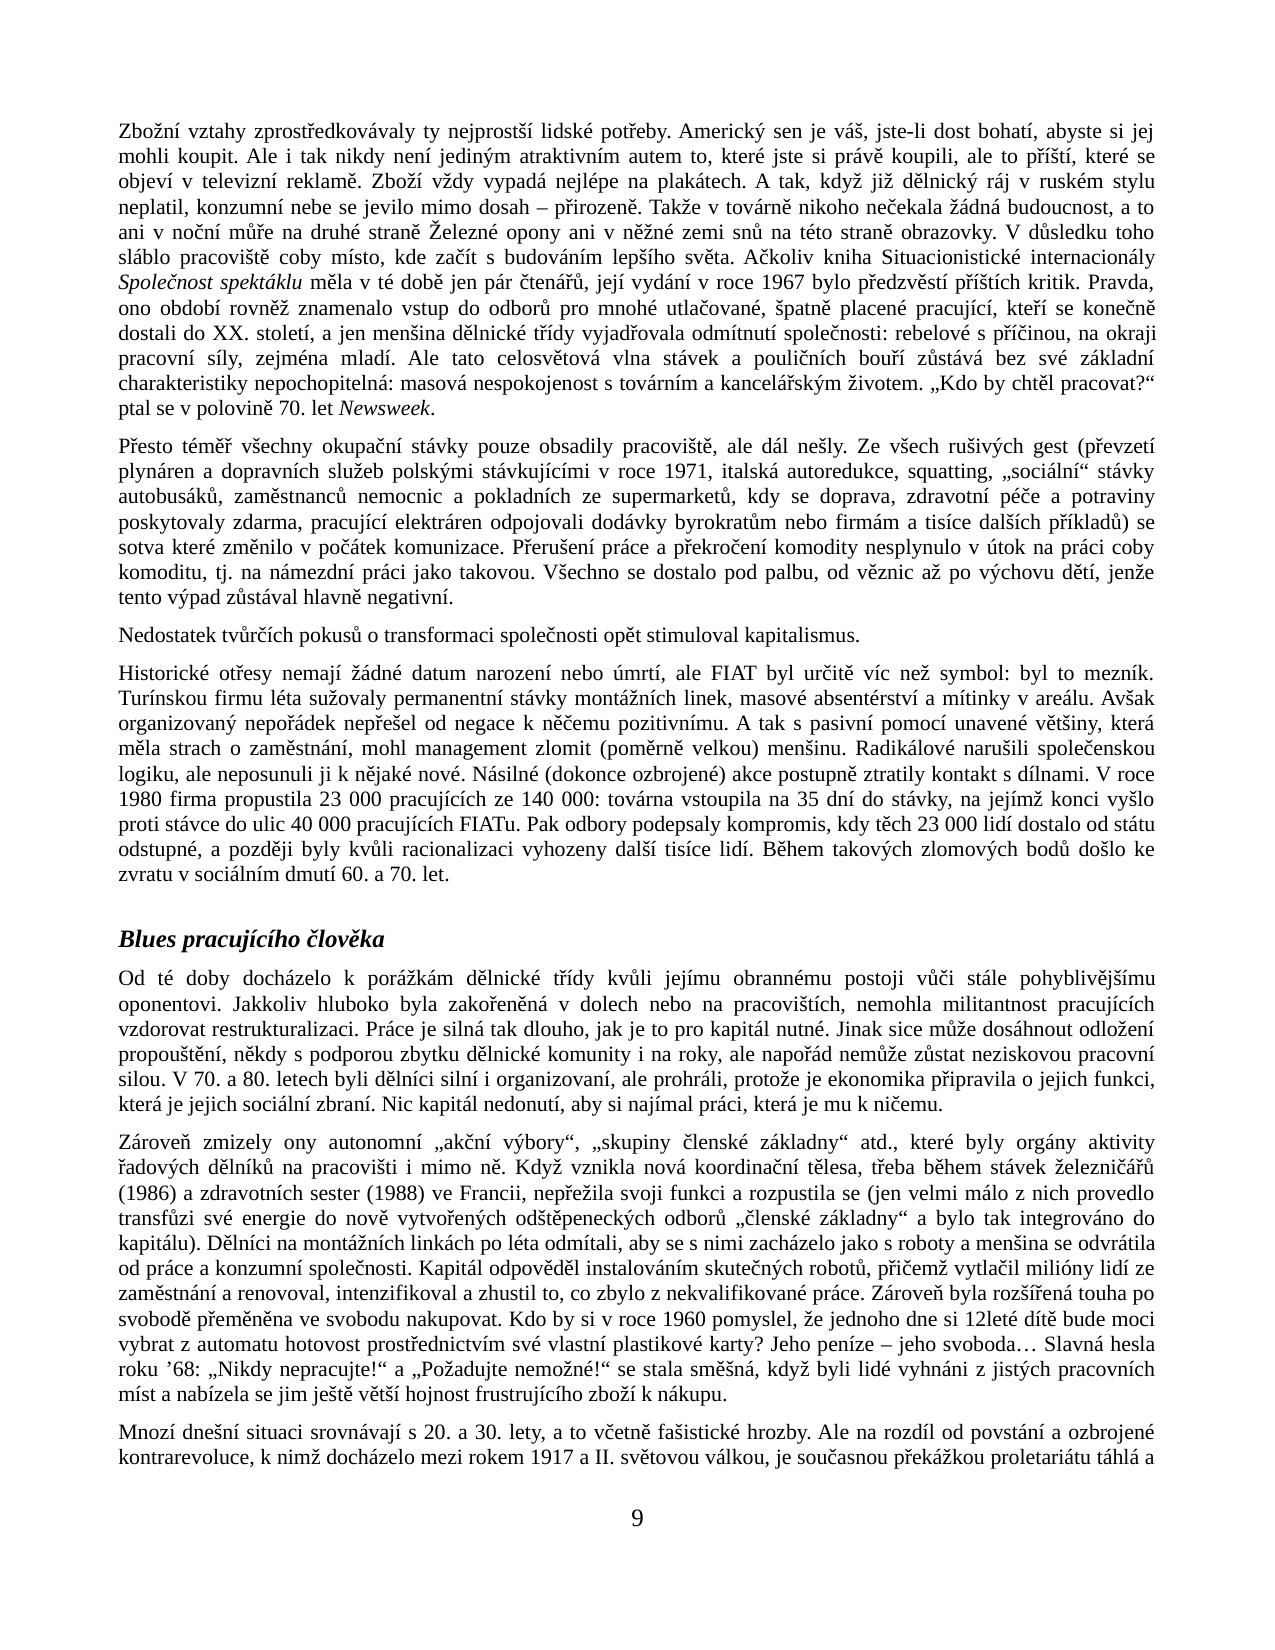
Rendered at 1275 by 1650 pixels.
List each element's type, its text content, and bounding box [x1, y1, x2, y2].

text Zbožní vztahy zprostředkovávaly ty nejprostší lidské potřeby. Americký sen je váš, jste-li dost bohatí, abyste si jej mohli koupit. Ale i tak nikdy není jediným atraktivním autem to, které jste si právě koupili, ale to příští, které se objeví v televizní reklamě. Zboží vždy vypadá nejlépe na plakátech. A tak, když již dělnický ráj v ruském stylu neplatil, konzumní nebe se jevilo mimo dosah – přirozeně. Takže v továrně nikoho nečekala žádná budoucnost, a to ani v noční můře na druhé straně Železné opony ani v něžné zemi snů na této straně obrazovky. V důsledku toho sláblo pracoviště coby místo, kde začít s budováním lepšího světa. Ačkoliv kniha Situacionistické internacionály Společnost spektáklu měla v té době jen pár čtenářů, její vydání v roce 1967 bylo předzvěstí příštích kritik. Pravda, ono období rovněž znamenalo vstup do odborů pro mnohé utlačované, špatně placené pracující, kteří se konečně dostali do XX. století, a jen menšina dělnické třídy vyjadřovala odmítnutí společnosti: rebelové s příčinou, na okraji pracovní síly, zejména mladí. Ale tato celosvětová vlna stávek a pouličních bouří zůstává bez své základní charakteristiky nepochopitelná: masová nespokojenost s továrním a kancelářským životem. „Kdo by chtěl pracovat?“ ptal se v polovině 70. let Newsweek. [118, 118, 1157, 421]
subtitle Blues pracujícího člověka [118, 924, 1157, 953]
text Přesto téměř všechny okupační stávky pouze obsadily pracoviště, ale dál nešly. Ze všech rušivých gest (převzetí plynáren a dopravních služeb polskými stávkujícími v roce 1971, italská autoredukce, squatting, „sociální“ stávky autobusáků, zaměstnanců nemocnic a pokladních ze supermarketů, kdy se doprava, zdravotní péče a potraviny poskytovaly zdarma, pracující elektráren odpojovali dodávky byrokratům nebo firmám a tisíce dalších příkladů) se sotva které změnilo v počátek komunizace. Přerušení práce a překročení komodity nesplynulo v útok na práci coby komoditu, tj. na námezdní práci jako takovou. Všechno se dostalo pod palbu, od věznic až po výchovu dětí, jenže tento výpad zůstával hlavně negativní. [118, 433, 1157, 609]
text Mnozí dnešní situaci srovnávají s 20. a 30. lety, a to včetně fašistické hrozby. Ale na rozdíl od povstání a ozbrojené kontrarevoluce, k nimž docházelo mezi rokem 1917 a II. světovou válkou, je současnou překážkou proletariátu táhlá a [118, 1419, 1157, 1469]
text Nedostatek tvůrčích pokusů o transformaci společnosti opět stimuloval kapitalismus. [118, 622, 1157, 647]
text Historické otřesy nemají žádné datum narození nebo úmrtí, ale FIAT byl určitě víc než symbol: byl to mezník. Turínskou firmu léta sužovaly permanentní stávky montážních linek, masové absentérství a mítinky v areálu. Avšak organizovaný nepořádek nepřešel od negace k něčemu pozitivnímu. A tak s pasivní pomocí unavené většiny, která měla strach o zaměstnání, mohl management zlomit (poměrně velkou) menšinu. Radikálové narušili společenskou logiku, ale neposunuli ji k nějaké nové. Násilné (dokonce ozbrojené) akce postupně ztratily kontakt s dílnami. V roce 1980 firma propustila 23 000 pracujících ze 140 000: továrna vstoupila na 35 dní do stávky, na jejímž konci vyšlo proti stávce do ulic 40 000 pracujících FIATu. Pak odbory podepsaly kompromis, kdy těch 23 000 lidí dostalo od státu odstupné, a později byly kvůli racionalizaci vyhozeny další tisíce lidí. Během takových zlomových bodů došlo ke zvratu v sociálním dmutí 60. a 70. let. [118, 660, 1157, 887]
text Zároveň zmizely ony autonomní „akční výbory“, „skupiny členské základny“ atd., které byly orgány aktivity řadových dělníků na pracovišti i mimo ně. Když vznikla nová koordinační tělesa, třeba během stávek železničářů (1986) a zdravotních sester (1988) ve Francii, nepřežila svoji funkci a rozpustila se (jen velmi málo z nich provedlo transfůzi své energie do nově vytvořených odštěpeneckých odborů „členské základny“ a bylo tak integrováno do kapitálu). Dělníci na montážních linkách po léta odmítali, aby se s nimi zacházelo jako s roboty a menšina se odvrátila od práce a konzumní společnosti. Kapitál odpověděl instalováním skutečných robotů, přičemž vytlačil milióny lidí ze zaměstnání a renovoval, intenzifikoval a zhustil to, co zbylo z nekvalifikované práce. Zároveň byla rozšířená touha po svobodě přeměněna ve svobodu nakupovat. Kdo by si v roce 1960 pomyslel, že jednoho dne si 12leté dítě bude moci vybrat z automatu hotovost prostřednictvím své vlastní plastikové karty? Jeho peníze – jeho svoboda… Slavná hesla roku ’68: „Nikdy nepracujte!“ a „Požadujte nemožné!“ se stala směšná, když byli lidé vyhnáni z jistých pracovních míst a nabízela se jim ještě větší hojnost frustrujícího zboží k nákupu. [118, 1129, 1157, 1406]
text Od té doby docházelo k porážkám dělnické třídy kvůli jejímu obrannému postoji vůči stále pohyblivějšímu oponentovi. Jakkoliv hluboko byla zakořeněná v dolech nebo na pracovištích, nemohla militantnost pracujících vzdorovat restrukturalizaci. Práce je silná tak dlouho, jak je to pro kapitál nutné. Jinak sice může dosáhnout odložení propouštění, někdy s podporou zbytku dělnické komunity i na roky, ale napořád nemůže zůstat neziskovou pracovní silou. V 70. a 80. letech byli dělníci silní i organizovaní, ale prohráli, protože je ekonomika připravila o jejich funkci, která je jejich sociální zbraní. Nic kapitál nedonutí, aby si najímal práci, která je mu k ničemu. [118, 965, 1157, 1117]
